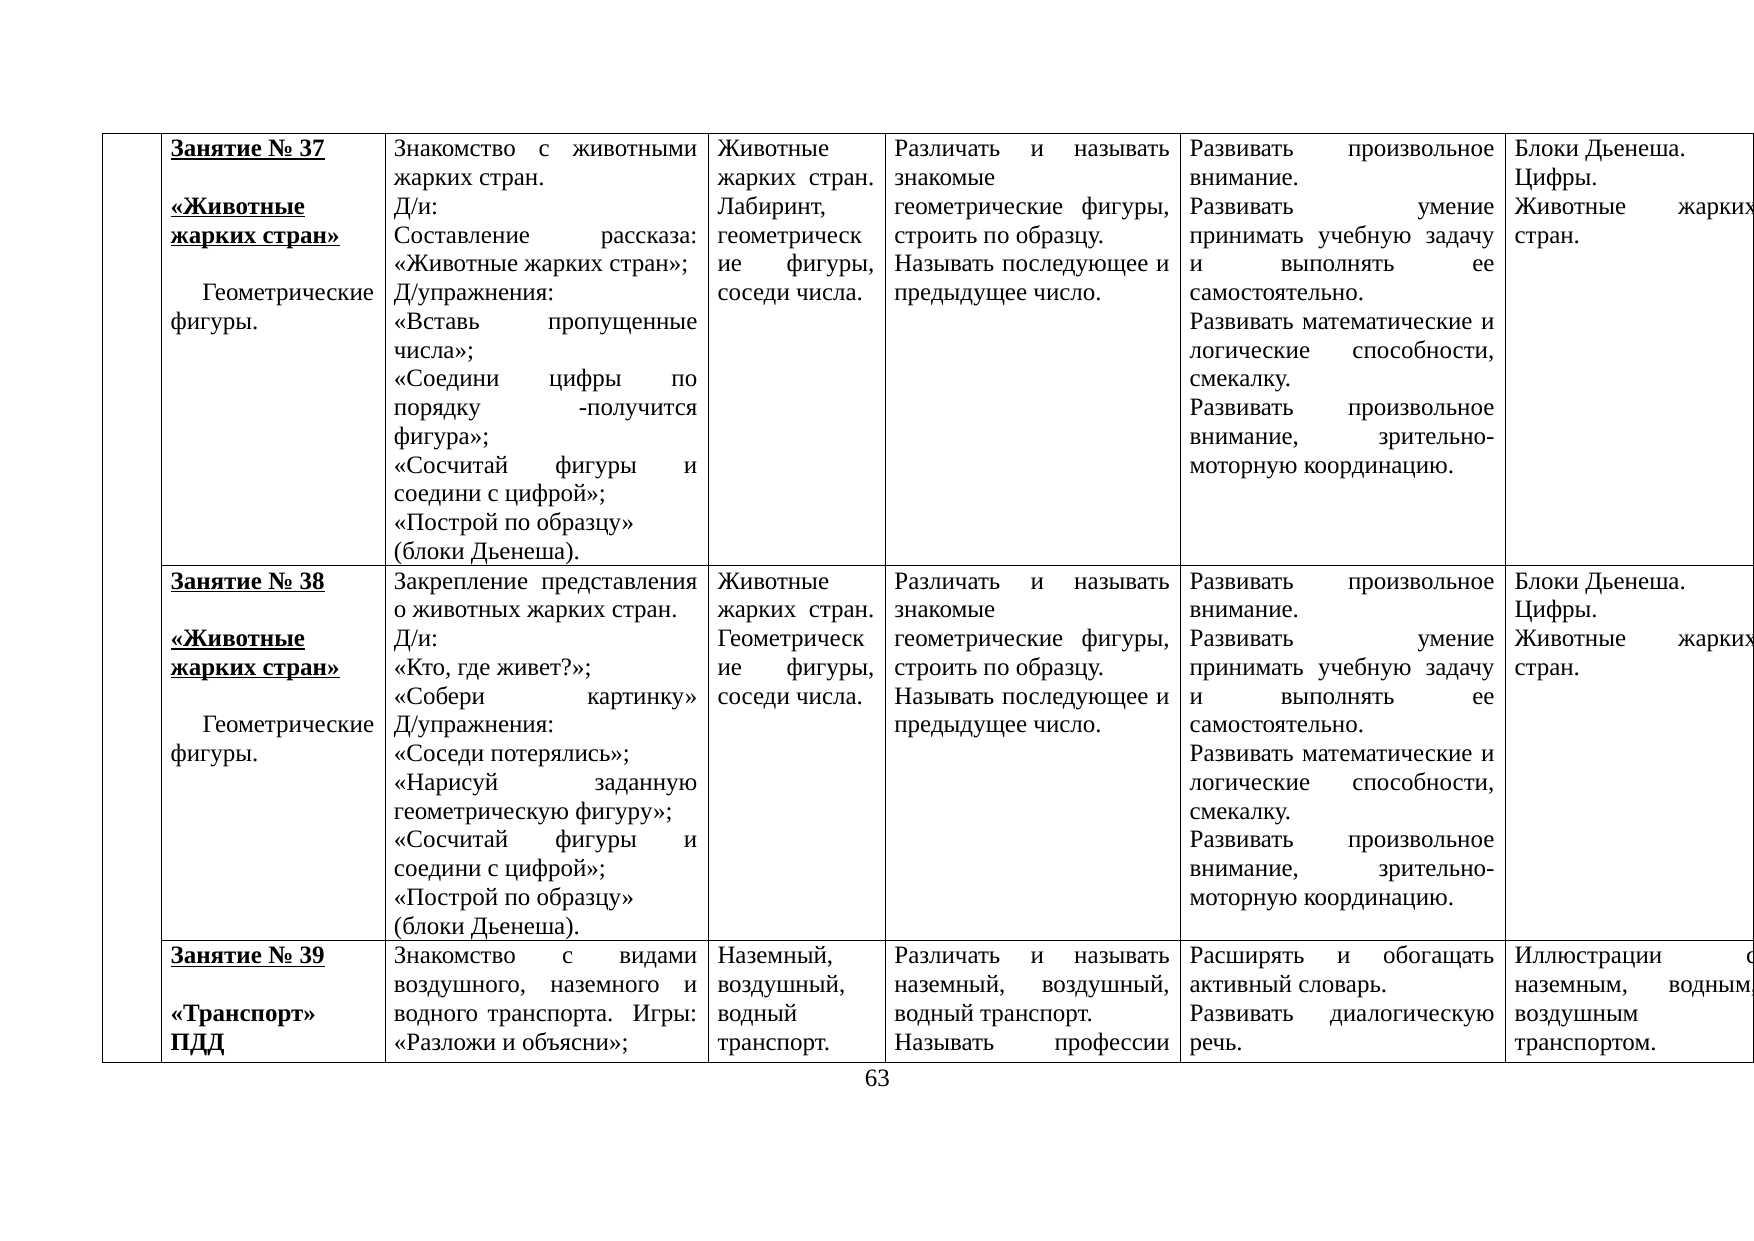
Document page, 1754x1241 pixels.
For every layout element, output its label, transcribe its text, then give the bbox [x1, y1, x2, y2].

table_cell Развивать произвольное внимание. Развивать умение принимать учебную задачу и выполнять ее самостоятельно. Развивать математические и логические способности, смекалку. Развивать произвольное внимание, зрительно-моторную координацию. [1181, 134, 1505, 565]
table_cell Знакомство с животными жарких стран. Д/и: Составление рассказа: «Животные жарких стран»; Д/упражнения: «Вставь пропущенные числа»; «Соедини цифры по порядку -получится фигура»; «Сосчитай фигуры и соедини с цифрой»; «Построй по образцу» (блоки Дьенеша). [386, 134, 708, 565]
table_cell Различать и называть наземный, воздушный, водный транспорт. Называть профессии [886, 941, 1180, 1062]
table_cell Занятие № 39 «Транспорт» ПДД [162, 941, 385, 1062]
table_cell Закрепление представления о животных жарких стран. Д/и: «Кто, где живет?»; «Собери картинку» Д/упражнения: «Соседи потерялись»; «Нарисуй заданную геометрическую фигуру»; «Сосчитай фигуры и соедини с цифрой»; «Построй по образцу» (блоки Дьенеша). [386, 566, 708, 939]
table_cell Знакомство с видами воздушного, наземного и водного транспорта. Игры: «Разложи и объясни»; [386, 941, 708, 1062]
table_cell Различать и называть знакомые геометрические фигуры, строить по образцу. Называть последующее и предыдущее число. [886, 134, 1180, 565]
table_cell Расширять и обогащать активный словарь. Развивать диалогическую речь. [1181, 941, 1505, 1062]
table_cell Животные жарких стран. Лабиринт, геометрические фигуры, соседи числа. [709, 134, 885, 565]
table_cell Наземный, воздушный, водный транспорт. [709, 941, 885, 1062]
table_cell Животные жарких стран. Геометрические фигуры, соседи числа. [709, 566, 885, 939]
table_cell [103, 134, 161, 1062]
table_cell Занятие № 37 «Животные жарких стран» Геометрические фигуры. [162, 134, 385, 565]
table_cell Иллюстрации с наземным, водным, воздушным транспортом. [1506, 941, 1753, 1062]
table_cell Развивать произвольное внимание. Развивать умение принимать учебную задачу и выполнять ее самостоятельно. Развивать математические и логические способности, смекалку. Развивать произвольное внимание, зрительно-моторную координацию. [1181, 566, 1505, 939]
table_cell Блоки Дьенеша. Цифры. Животные жарких стран. [1506, 134, 1753, 565]
table_cell Различать и называть знакомые геометрические фигуры, строить по образцу. Называть последующее и предыдущее число. [886, 566, 1180, 939]
table_cell Блоки Дьенеша. Цифры. Животные жарких стран. [1506, 566, 1753, 939]
table_cell Занятие № 38 «Животные жарких стран» Геометрические фигуры. [162, 566, 385, 939]
